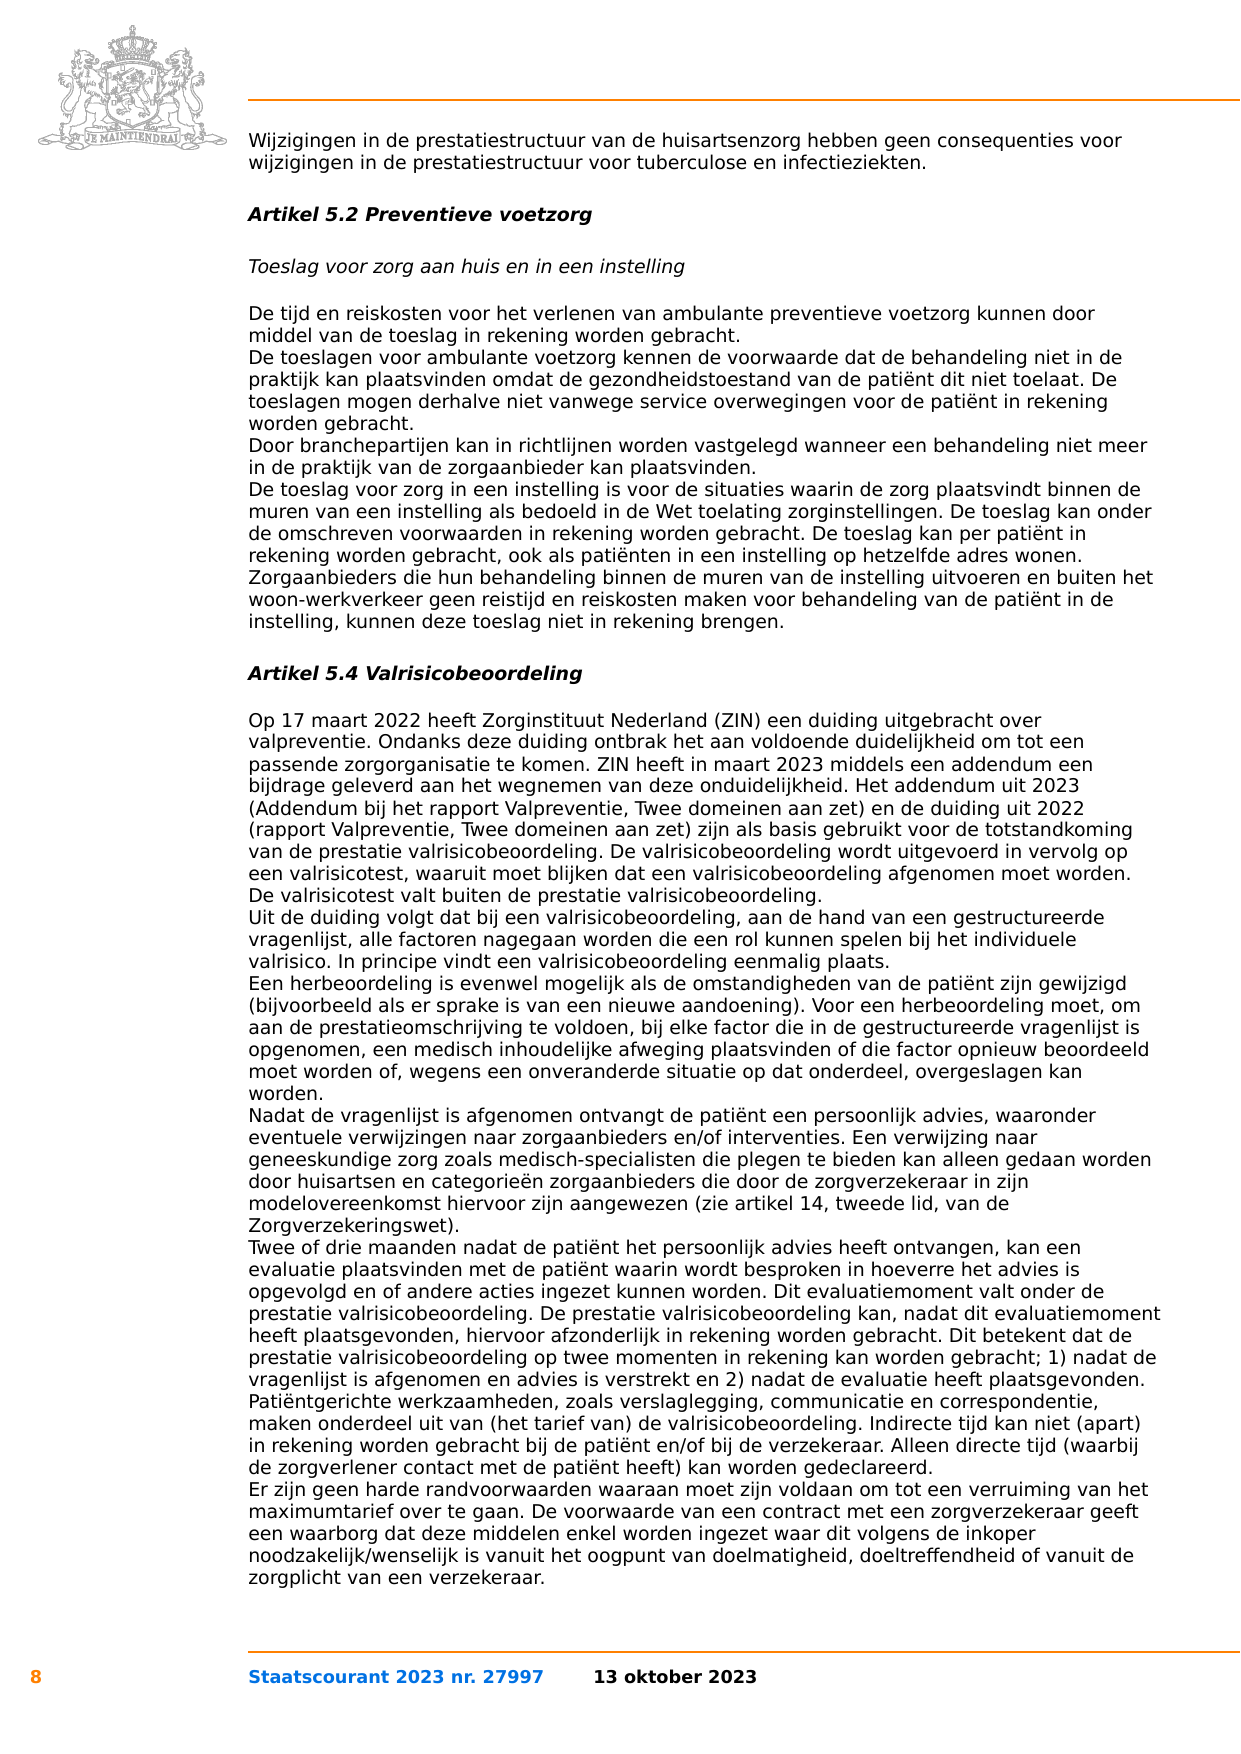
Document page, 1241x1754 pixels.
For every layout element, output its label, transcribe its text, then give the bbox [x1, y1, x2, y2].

text De toeslagen voor ambulante voetzorg kennen de voorwaarde dat de behandeling niet in de praktijk kan plaatsvinden omdat de gezondheidstoestand van de patiënt dit niet toelaat. De toeslagen mogen derhalve niet vanwege service overwegingen voor de patiënt in rekening worden gebracht. [248, 347, 1163, 435]
text Een herbeoordeling is evenwel mogelijk als de omstandigheden van de patiënt zijn gewijzigd (bijvoorbeeld als er sprake is van een nieuwe aandoening). Voor een herbeoordeling moet, om aan de prestatieomschrijving te voldoen, bij elke factor die in de gestructureerde vragenlijst is opgenomen, een medisch inhoudelijke afweging plaatsvinden of die factor opnieuw beoordeeld moet worden of, wegens een onveranderde situatie op dat onderdeel, overgeslagen kan worden. [248, 973, 1163, 1105]
subtitle Artikel 5.4 Valrisicobeoordeling [248, 662, 1163, 684]
text De tijd en reiskosten voor het verlenen van ambulante preventieve voetzorg kunnen door middel van de toeslag in rekening worden gebracht. [248, 303, 1163, 347]
subtitle Artikel 5.2 Preventieve voetzorg [248, 204, 1163, 226]
text Op 17 maart 2022 heeft Zorginstituut Nederland (ZIN) een duiding uitgebracht over valpreventie. Ondanks deze duiding ontbrak het aan voldoende duidelijkheid om tot een passende zorgorganisatie te komen. ZIN heeft in maart 2023 middels een addendum een bijdrage geleverd aan het wegnemen van deze onduidelijkheid. Het addendum uit 2023 (Addendum bij het rapport Valpreventie, Twee domeinen aan zet) en de duiding uit 2022 (rapport Valpreventie, Twee domeinen aan zet) zijn als basis gebruikt voor de totstandkoming van de prestatie valrisicobeoordeling. De valrisicobeoordeling wordt uitgevoerd in vervolg op een valrisicotest, waaruit moet blijken dat een valrisicobeoordeling afgenomen moet worden. De valrisicotest valt buiten de prestatie valrisicobeoordeling. [248, 709, 1163, 907]
text Door branchepartijen kan in richtlijnen worden vastgelegd wanneer een behandeling niet meer in de praktijk van de zorgaanbieder kan plaatsvinden. [248, 435, 1163, 479]
text Uit de duiding volgt dat bij een valrisicobeoordeling, aan de hand van een gestructureerde vragenlijst, alle factoren nagegaan worden die een rol kunnen spelen bij het individuele valrisico. In principe vindt een valrisicobeoordeling eenmalig plaats. [248, 907, 1163, 973]
subtitle Toeslag voor zorg aan huis en in een instelling [248, 256, 1163, 278]
text Nadat de vragenlijst is afgenomen ontvangt de patiënt een persoonlijk advies, waaronder eventuele verwijzingen naar zorgaanbieders en/of interventies. Een verwijzing naar geneeskundige zorg zoals medisch-specialisten die plegen te bieden kan alleen gedaan worden door huisartsen en categorieën zorgaanbieders die door de zorgverzekeraar in zijn modelovereenkomst hiervoor zijn aangewezen (zie artikel 14, tweede lid, van de Zorgverzekeringswet). [248, 1105, 1163, 1237]
text Wijzigingen in de prestatiestructuur van de huisartsenzorg hebben geen consequenties voor wijzigingen in de prestatiestructuur voor tuberculose en infectieziekten. [248, 130, 1163, 174]
text De toeslag voor zorg in een instelling is voor de situaties waarin de zorg plaatsvindt binnen de muren van een instelling als bedoeld in de Wet toelating zorginstellingen. De toeslag kan onder de omschreven voorwaarden in rekening worden gebracht. De toeslag kan per patiënt in rekening worden gebracht, ook als patiënten in een instelling op hetzelfde adres wonen. Zorgaanbieders die hun behandeling binnen de muren van de instelling uitvoeren en buiten het woon-werkverkeer geen reistijd en reiskosten maken voor behandeling van de patiënt in de instelling, kunnen deze toeslag niet in rekening brengen. [248, 479, 1163, 632]
text Patiëntgerichte werkzaamheden, zoals verslaglegging, communicatie en correspondentie, maken onderdeel uit van (het tarief van) de valrisicobeoordeling. Indirecte tijd kan niet (apart) in rekening worden gebracht bij de patiënt en/of bij de verzekeraar. Alleen directe tijd (waarbij de zorgverlener contact met de patiënt heeft) kan worden gedeclareerd. [248, 1391, 1163, 1479]
text Twee of drie maanden nadat de patiënt het persoonlijk advies heeft ontvangen, kan een evaluatie plaatsvinden met de patiënt waarin wordt besproken in hoeverre het advies is opgevolgd en of andere acties ingezet kunnen worden. Dit evaluatiemoment valt onder de prestatie valrisicobeoordeling. De prestatie valrisicobeoordeling kan, nadat dit evaluatiemoment heeft plaatsgevonden, hiervoor afzonderlijk in rekening worden gebracht. Dit betekent dat de prestatie valrisicobeoordeling op twee momenten in rekening kan worden gebracht; 1) nadat de vragenlijst is afgenomen en advies is verstrekt en 2) nadat de evaluatie heeft plaatsgevonden. [248, 1237, 1163, 1391]
text Er zijn geen harde randvoorwaarden waaraan moet zijn voldaan om tot een verruiming van het maximumtarief over te gaan. De voorwaarde van een contract met een zorgverzekeraar geeft een waarborg dat deze middelen enkel worden ingezet waar dit volgens de inkoper noodzakelijk/wenselijk is vanuit het oogpunt van doelmatigheid, doeltreffendheid of vanuit de zorgplicht van een verzekeraar. [248, 1479, 1163, 1589]
picture [38, 25, 227, 150]
